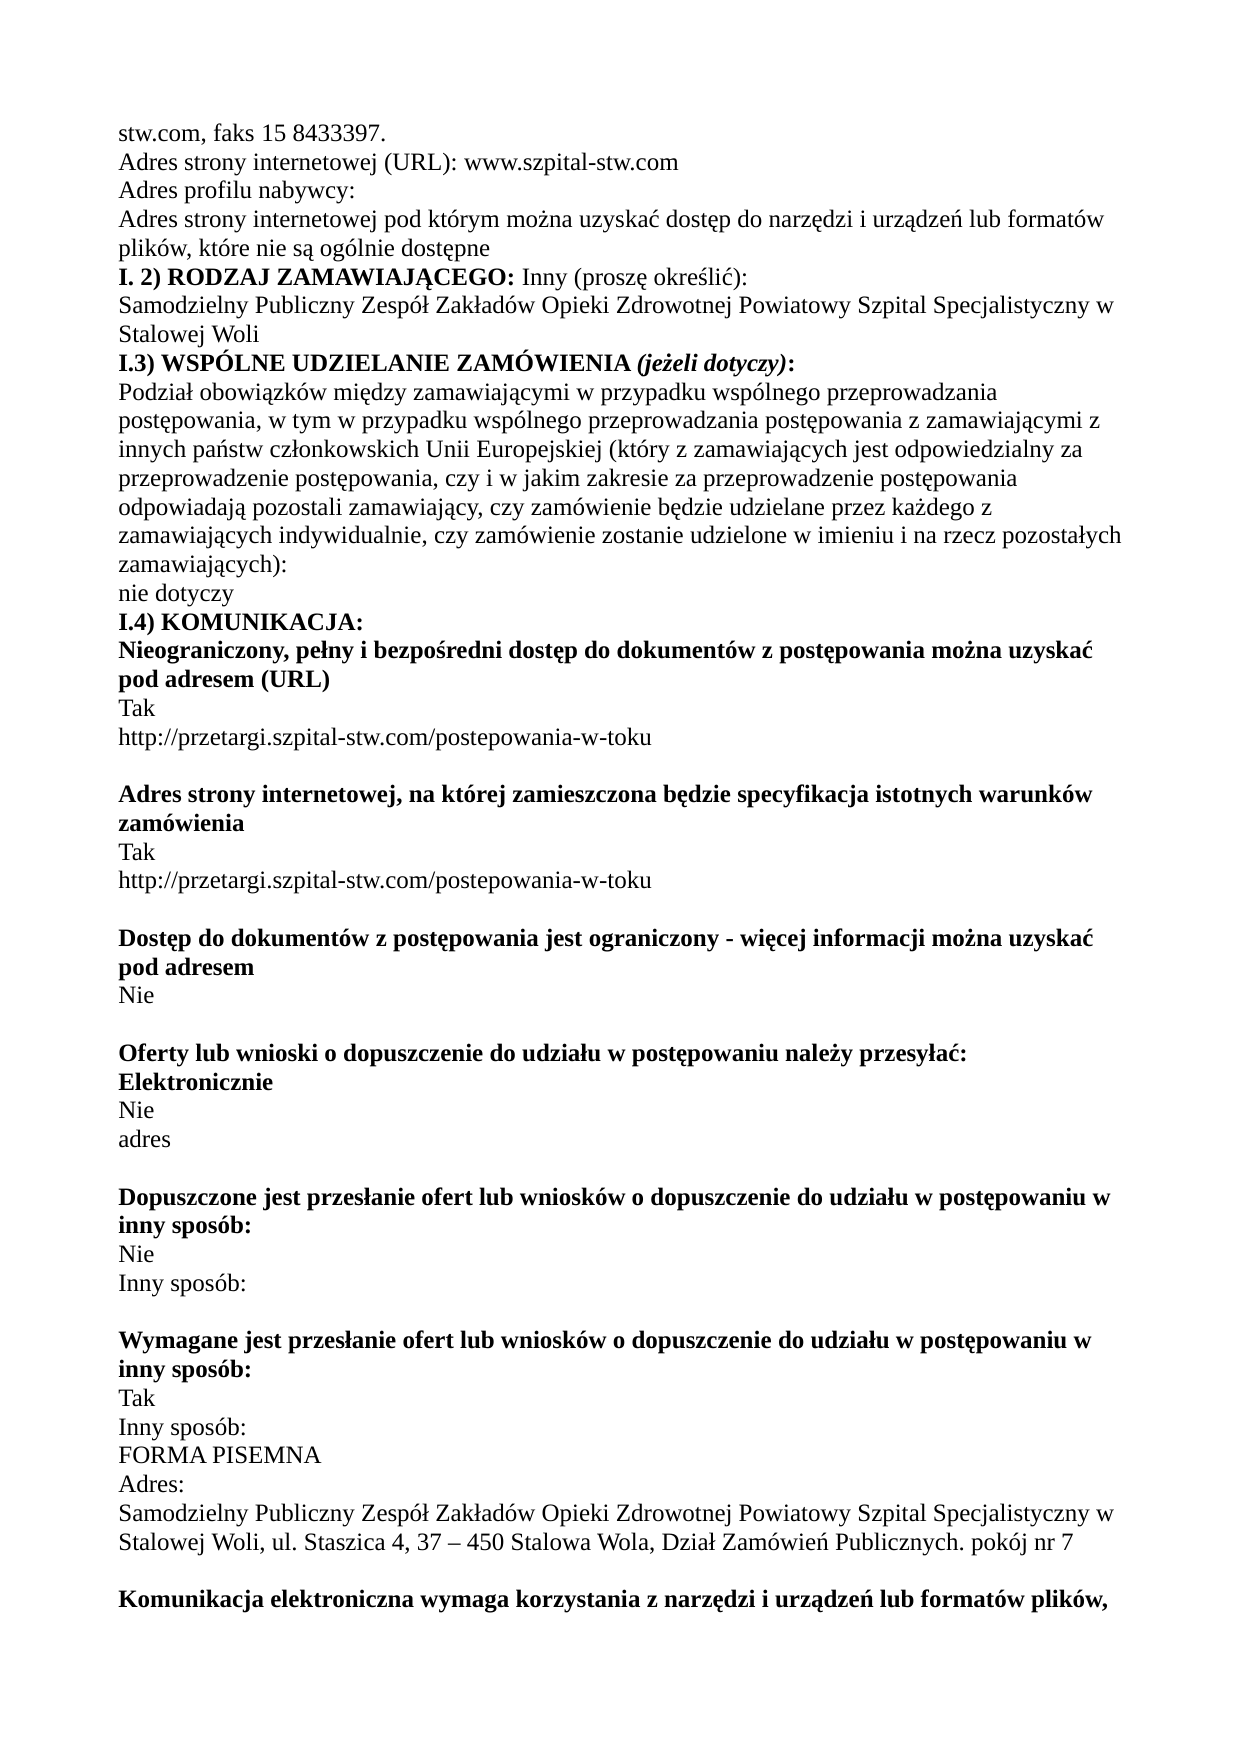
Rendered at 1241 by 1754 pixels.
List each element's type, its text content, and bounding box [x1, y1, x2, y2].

text I.3) WSPÓLNE UDZIELANIE ZAMÓWIENIA (jeżeli dotyczy): [118, 348, 1122, 377]
text Dopuszczone jest przesłanie ofert lub wniosków o dopuszczenie do udziału w postępowaniu w inny sposób: Nie Inny sposób: Wymagane jest przesłanie ofert lub wniosków o dopuszczenie do udziału w postępowaniu w inny sposób: Tak Inny sposób: FORMA PISEMNA Adres: Samodzielny Publiczny Zespół Zakładów Opieki Zdrowotnej Powiatowy Szpital Specjalistyczny w Stalowej Woli, ul. Staszica 4, 37 – 450 Stalowa Wola, Dział Zamówień Publicznych. pokój nr 7 [118, 1182, 1122, 1556]
text stw.com, faks 15 8433397. Adres strony internetowej (URL): www.szpital-stw.com Adres profilu nabywcy: Adres strony internetowej pod którym można uzyskać dostęp do narzędzi i urządzeń lub formatów plików, które nie są ogólnie dostępne [118, 118, 1122, 262]
text Komunikacja elektroniczna wymaga korzystania z narzędzi i urządzeń lub formatów plików, [118, 1556, 1122, 1613]
text I. 2) RODZAJ ZAMAWIAJĄCEGO: Inny (proszę określić): Samodzielny Publiczny Zespół Zakładów Opieki Zdrowotnej Powiatowy Szpital Specjalistyczny w Stalowej Woli [118, 262, 1122, 348]
text Dostęp do dokumentów z postępowania jest ograniczony - więcej informacji można uzyskać pod adresem [118, 894, 1122, 981]
text Nie [118, 981, 1122, 1009]
text Adres strony internetowej, na której zamieszczona będzie specyfikacja istotnych warunków zamówienia [118, 751, 1122, 837]
text I.4) KOMUNIKACJA: Nieograniczony, pełny i bezpośredni dostęp do dokumentów z postępowania można uzyskać pod adresem (URL) [118, 607, 1122, 693]
text Podział obowiązków między zamawiającymi w przypadku wspólnego przeprowadzania postępowania, w tym w przypadku wspólnego przeprowadzania postępowania z zamawiającymi z innych państw członkowskich Unii Europejskiej (który z zamawiających jest odpowiedzialny za przeprowadzenie postępowania, czy i w jakim zakresie za przeprowadzenie postępowania odpowiadają pozostali zamawiający, czy zamówienie będzie udzielane przez każdego z zamawiających indywidualnie, czy zamówienie zostanie udzielone w imieniu i na rzecz pozostałych zamawiających): nie dotyczy [118, 377, 1122, 607]
text Oferty lub wnioski o dopuszczenie do udziału w postępowaniu należy przesyłać: Elektronicznie [118, 1009, 1122, 1096]
text Tak http://przetargi.szpital-stw.com/postepowania-w-toku [118, 837, 1122, 894]
text Tak http://przetargi.szpital-stw.com/postepowania-w-toku [118, 693, 1122, 751]
text Nie adres [118, 1096, 1122, 1153]
